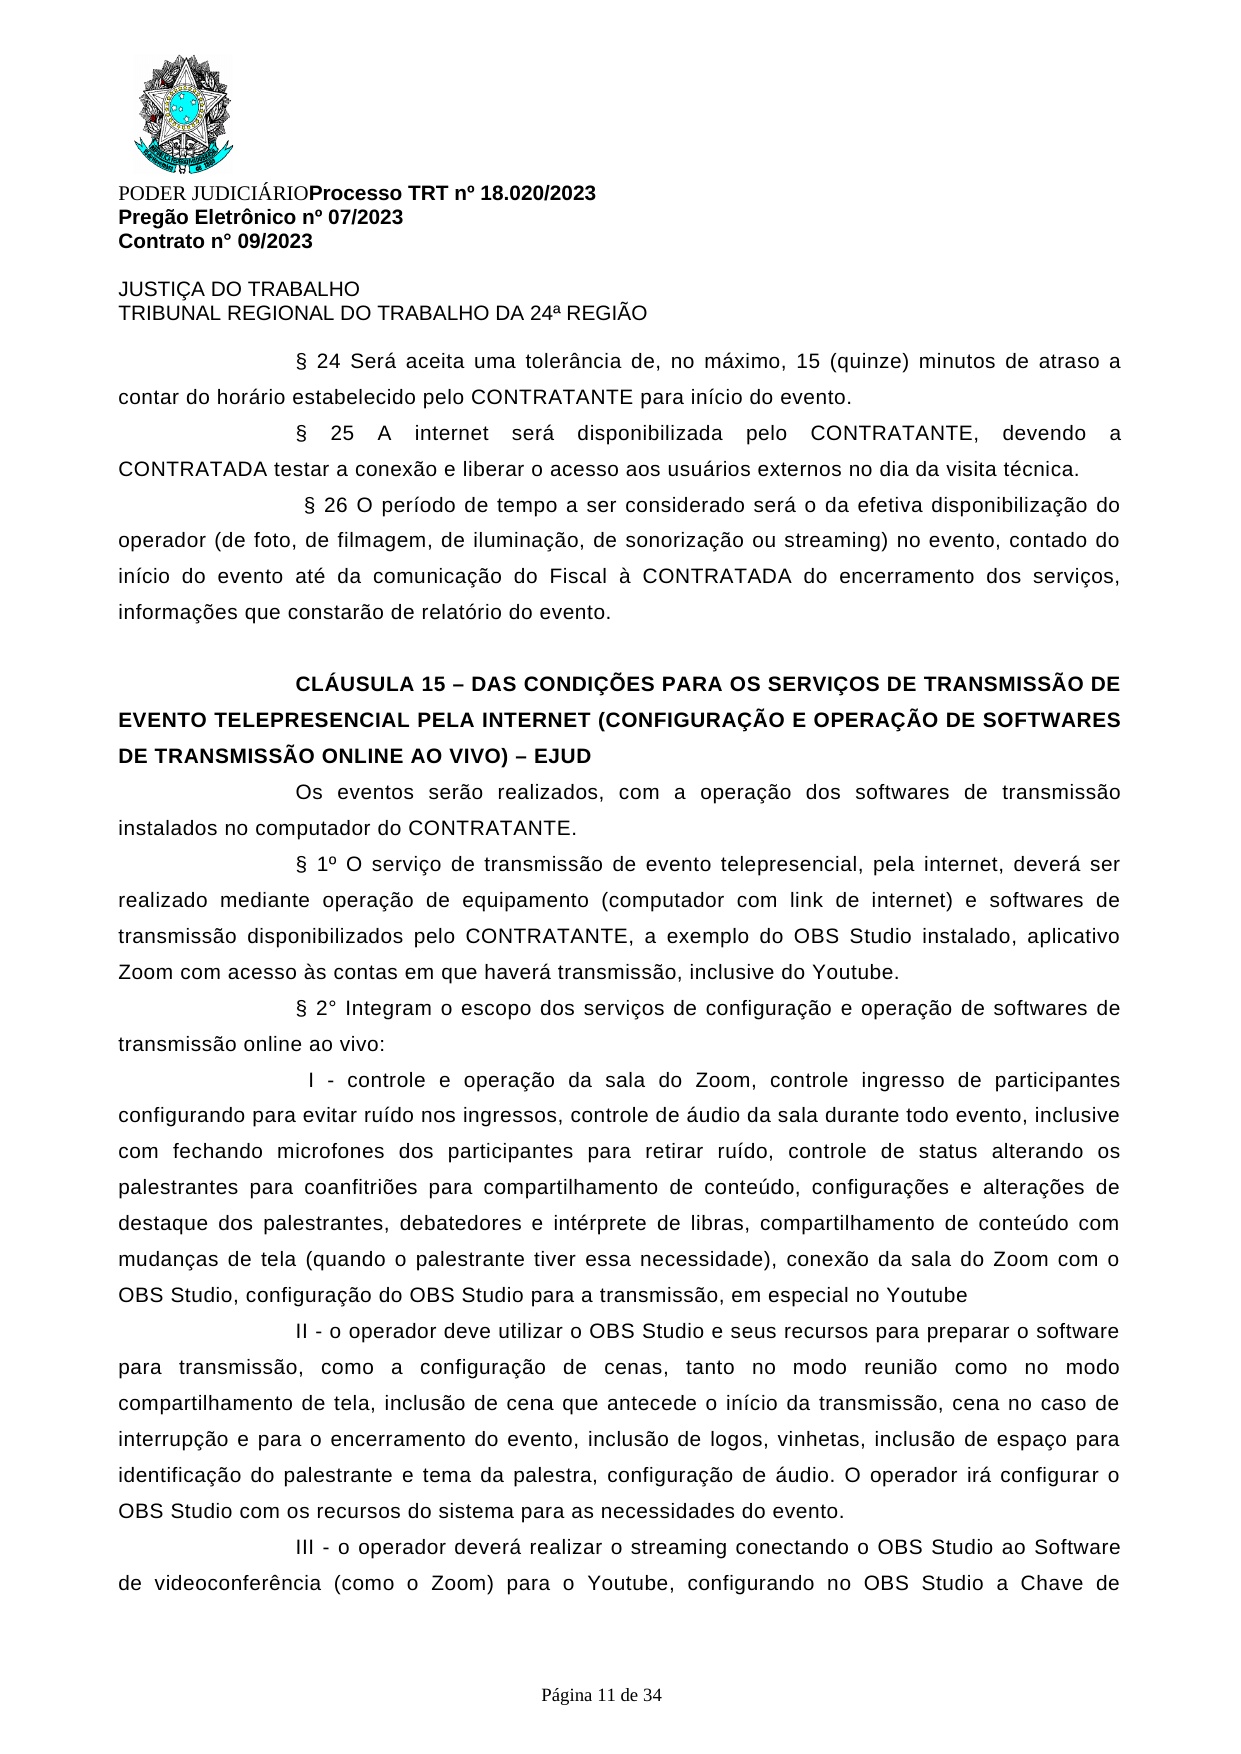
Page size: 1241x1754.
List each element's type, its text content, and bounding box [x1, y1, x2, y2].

text III - o operador deverá realizar o streaming conectando o OBS Studio ao Software de videoconferência (como o Zoom) para o Youtube, configurando no OBS Studio a Chave de [118, 1534, 1122, 1594]
text § 24 Será aceita uma tolerância de, no máximo, 15 (quinze) minutos de atraso a contar do horário estabelecido pelo CONTRATANTE para início do evento. [118, 349, 1122, 408]
text § 25 A internet será disponibilizada pelo CONTRATANTE, devendo a CONTRATADA testar a conexão e liberar o acesso aos usuários externos no dia da visita técnica. [118, 421, 1122, 480]
text Os eventos serão realizados, com a operação dos softwares de transmissão instalados no computador do CONTRATANTE. [118, 780, 1122, 840]
text § 2° Integram o escopo dos serviços de configuração e operação de softwares de transmissão online ao vivo: [118, 996, 1122, 1055]
text I - controle e operação da sala do Zoom, controle ingresso de participantes configurando para evitar ruído nos ingressos, controle de áudio da sala durante todo evento, inclusive com fechando microfones dos participantes para retirar ruído, controle de status alterando os palestrantes para coanfitriões para compartilhamento de conteúdo, configurações e alterações de destaque dos palestrantes, debatedores e intérprete de libras, compartilhamento de conteúdo com mudanças de tela (quando o palestrante tiver essa necessidade), conexão da sala do Zoom com o OBS Studio, configuração do OBS Studio para a transmissão, em especial no Youtube [118, 1067, 1122, 1307]
text II - o operador deve utilizar o OBS Studio e seus recursos para preparar o software para transmissão, como a configuração de cenas, tanto no modo reunião como no modo compartilhamento de tela, inclusão de cena que antecede o início da transmissão, cena no caso de interrupção e para o encerramento do evento, inclusão de logos, vinhetas, inclusão de espaço para identificação do palestrante e tema da palestra, configuração de áudio. O operador irá configurar o OBS Studio com os recursos do sistema para as necessidades do evento. [118, 1319, 1122, 1523]
text § 26 O período de tempo a ser considerado será o da efetiva disponibilização do operador (de foto, de filmagem, de iluminação, de sonorização ou streaming) no evento, contado do início do evento até da comunicação do Fiscal à CONTRATADA do encerramento dos serviços, informações que constarão de relatório do evento. [118, 492, 1122, 624]
text § 1º O serviço de transmissão de evento telepresencial, pela internet, deverá ser realizado mediante operação de equipamento (computador com link de internet) e softwares de transmissão disponibilizados pelo CONTRATANTE, a exemplo do OBS Studio instalado, aplicativo Zoom com acesso às contas em que haverá transmissão, inclusive do Youtube. [118, 852, 1122, 983]
text CLÁUSULA 15 – DAS CONDIÇÕES PARA OS SERVIÇOS DE TRANSMISSÃO DE EVENTO TELEPRESENCIAL PELA INTERNET (CONFIGURAÇÃO E OPERAÇÃO DE SOFTWARES DE TRANSMISSÃO ONLINE AO VIVO) – EJUD [118, 672, 1122, 768]
